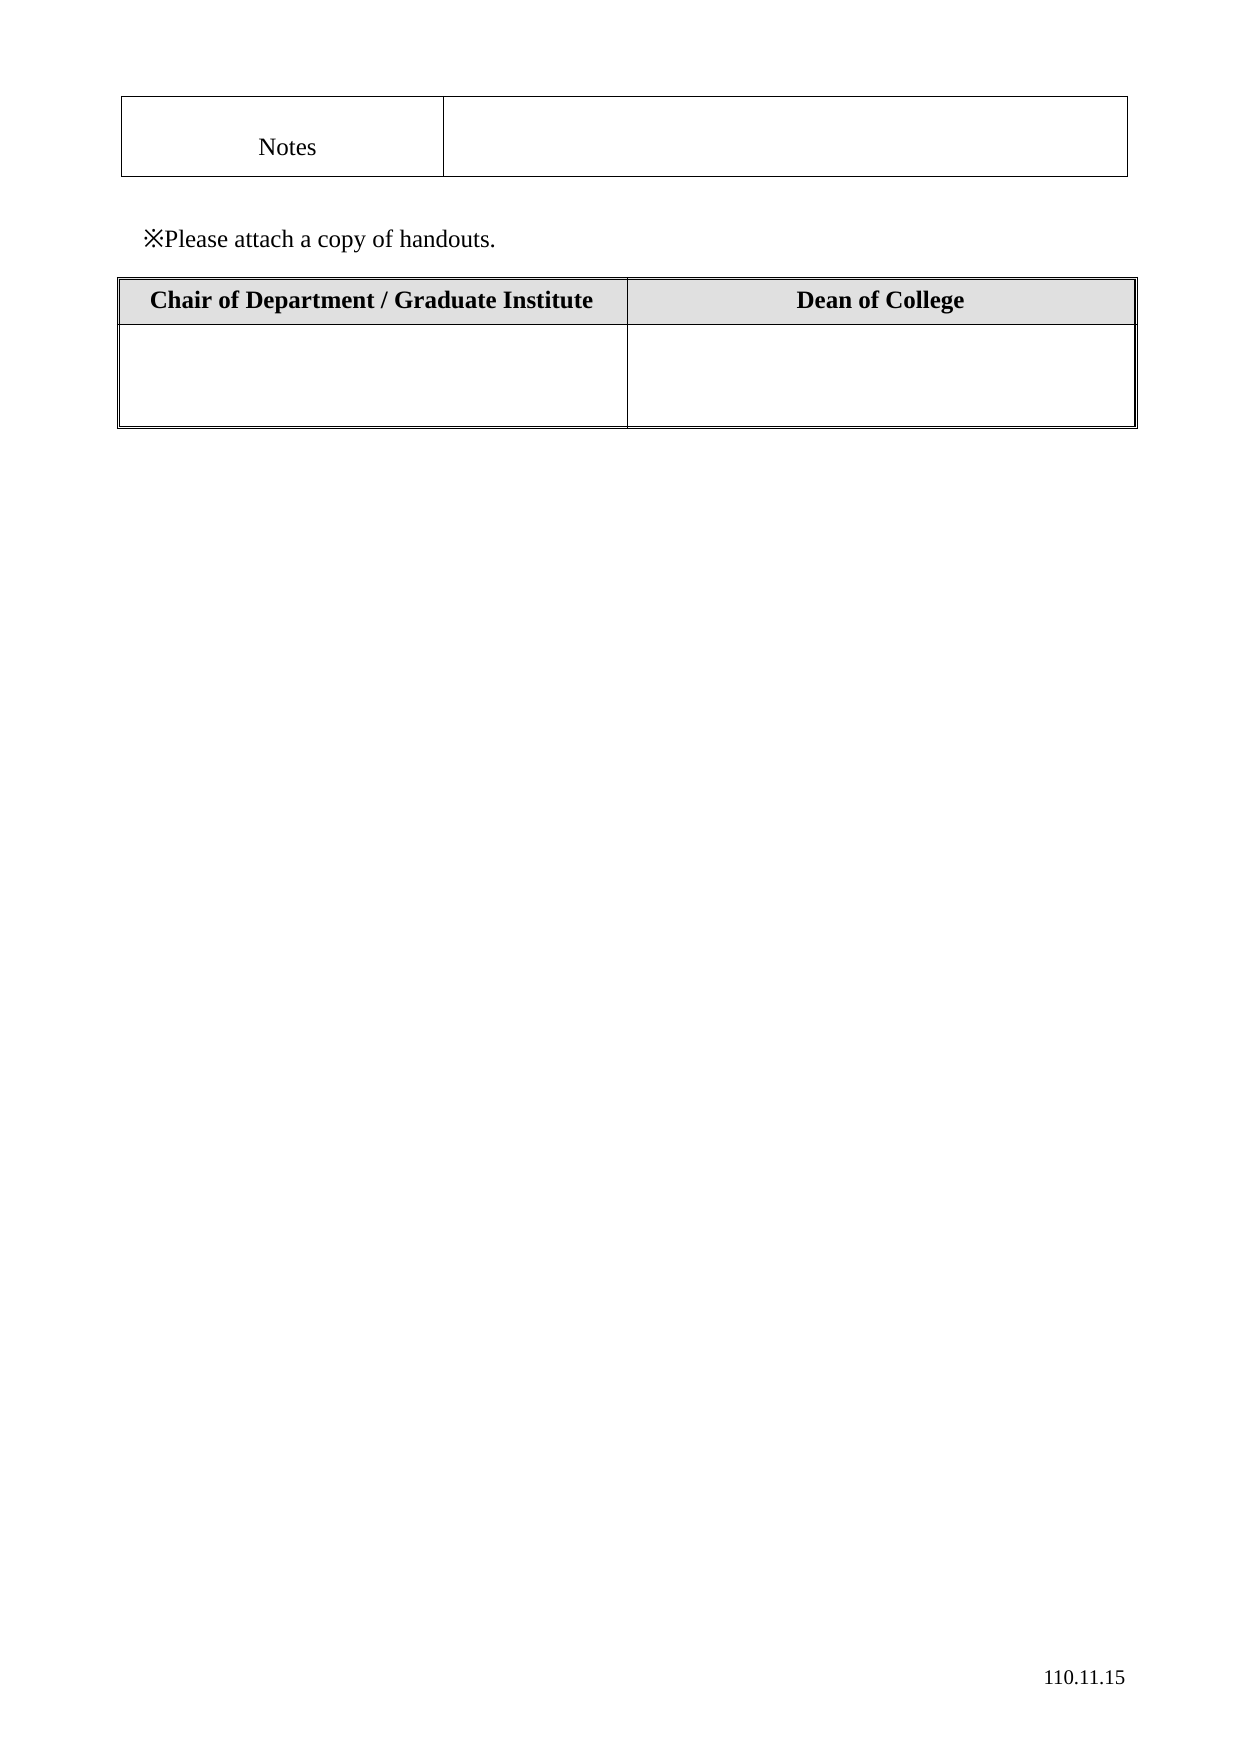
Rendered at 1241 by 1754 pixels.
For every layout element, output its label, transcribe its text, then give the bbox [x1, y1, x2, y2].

text ※Please attach a copy of handouts. [122, 196, 1122, 258]
table_cell Notes [122, 97, 443, 176]
table_cell [444, 97, 1127, 176]
table_cell [120, 325, 627, 426]
table_cell [628, 325, 1134, 426]
table_header Chair of Department / Graduate Institute [120, 280, 627, 324]
table_header Dean of College [628, 280, 1134, 324]
